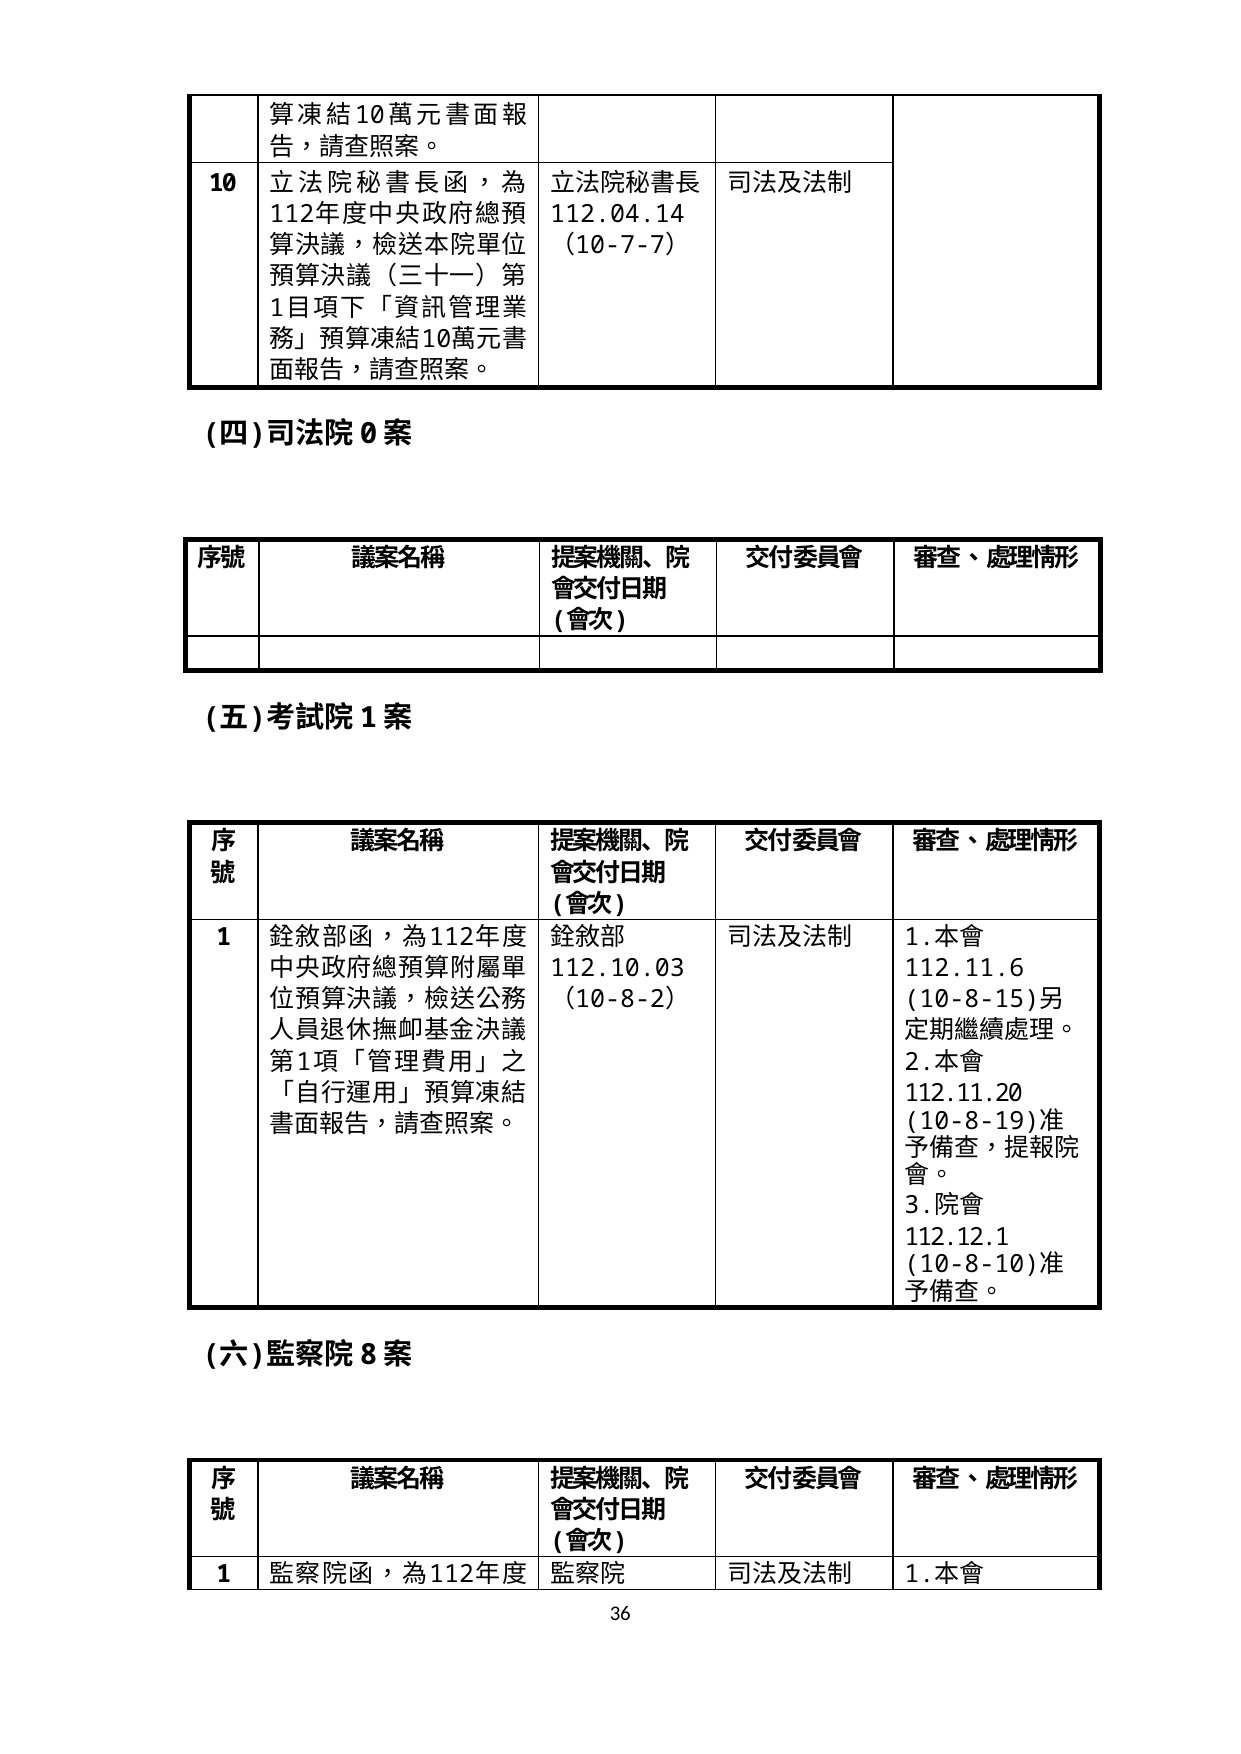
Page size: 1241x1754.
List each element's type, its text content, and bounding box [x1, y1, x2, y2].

table_header 議案名稱 [259, 825, 538, 918]
table_cell [192, 96, 257, 161]
table_header 序號 [188, 542, 258, 635]
table_cell [716, 96, 892, 161]
subtitle (四)司法院0案 [187, 390, 1053, 452]
table_header 交付委員會 [716, 825, 892, 918]
table_cell 1.本會112.11.6 (10-8-15)另定期繼續處理。 2.本會112.11.20 (10-8-19)准予備查，提報院會。 3.院會112.12.1 (10-8-10)准予備查。 [894, 920, 1097, 1305]
table_header 審查、處理情形 [895, 542, 1098, 635]
table_cell [895, 637, 1098, 668]
table_cell 監察院 [539, 1557, 715, 1589]
table_cell 司法及法制 [716, 163, 892, 385]
subtitle (六)監察院8案 [187, 1310, 1053, 1373]
table_cell [894, 96, 1097, 385]
table_cell 1 [192, 920, 257, 1305]
table_cell 立法院秘書長 112.04.14 （10-7-7） [539, 163, 715, 385]
table_header 提案機關、院會交付日期(會次) [539, 1462, 715, 1556]
table_header 序號 [192, 825, 257, 918]
table_header 審查、處理情形 [894, 1462, 1097, 1556]
table_cell 銓敘部 112.10.03 （10-8-2） [539, 920, 715, 1305]
table_header 交付委員會 [716, 1462, 892, 1556]
table_cell 1 [192, 1557, 257, 1589]
table_cell 算凍結10萬元書面報告，請查照案。 [259, 96, 538, 161]
table_cell [539, 96, 715, 161]
table_cell 司法及法制 [716, 920, 892, 1305]
table_header 序號 [192, 1462, 257, 1556]
subtitle (五)考試院1案 [187, 673, 1053, 735]
table_cell 監察院函，為112年度 [259, 1557, 538, 1589]
table_cell 立法院秘書長函，為112年度中央政府總預算決議，檢送本院單位預算決議（三十一）第1目項下「資訊管理業務」預算凍結10萬元書面報告，請查照案。 [259, 163, 538, 385]
table_cell [260, 637, 539, 668]
table_cell 10 [192, 163, 257, 385]
table_header 議案名稱 [259, 1462, 538, 1556]
table_header 議案名稱 [260, 542, 539, 635]
table_header 提案機關、院會交付日期(會次) [539, 825, 715, 918]
table_header 提案機關、院會交付日期(會次) [540, 542, 716, 635]
table_cell [540, 637, 716, 668]
table_cell 司法及法制 [716, 1557, 892, 1589]
table_header 審查、處理情形 [894, 825, 1097, 918]
table_cell 1.本會 [894, 1557, 1097, 1589]
table_cell [717, 637, 893, 668]
table_header 交付委員會 [717, 542, 893, 635]
table_cell [188, 637, 258, 668]
table_cell 銓敘部函，為112年度中央政府總預算附屬單位預算決議，檢送公務人員退休撫卹基金決議第1項「管理費用」之「自行運用」預算凍結書面報告，請查照案。 [259, 920, 538, 1305]
